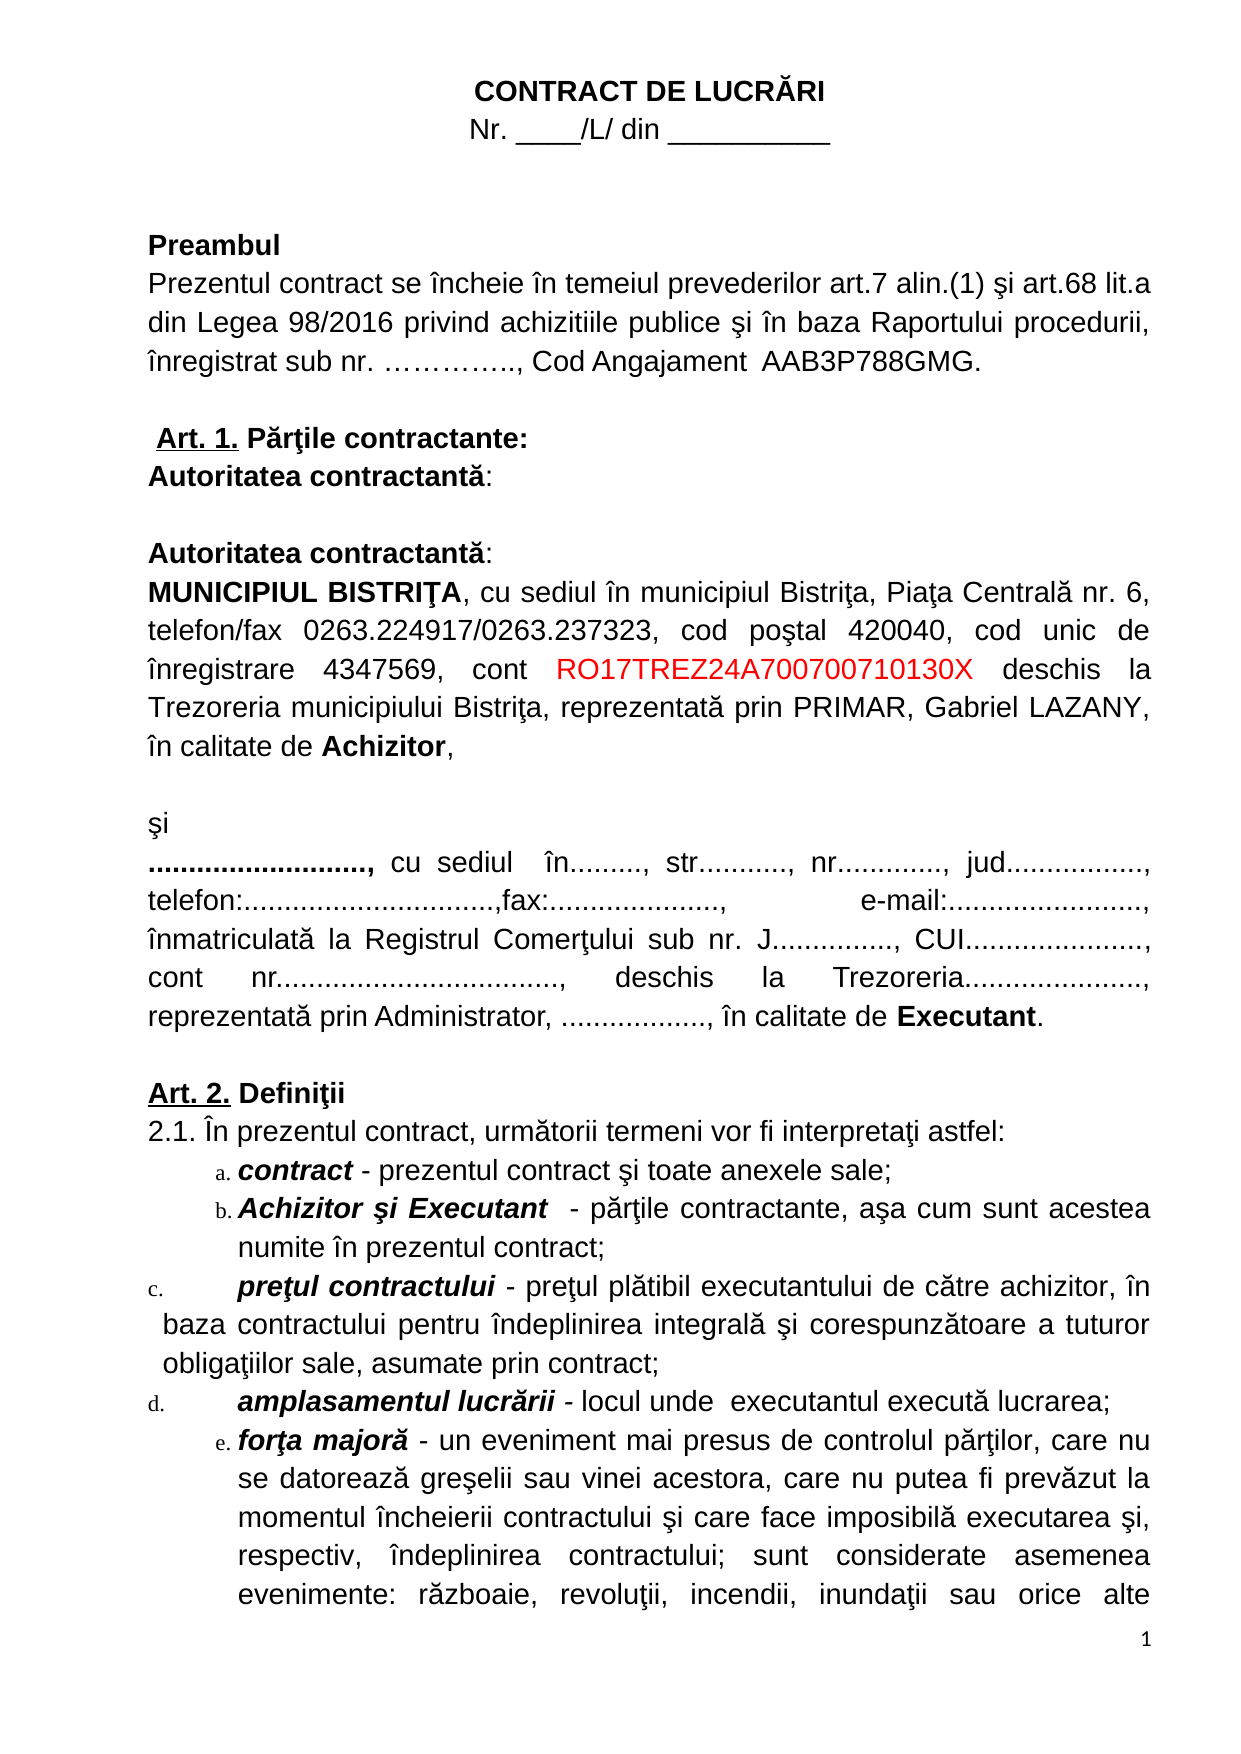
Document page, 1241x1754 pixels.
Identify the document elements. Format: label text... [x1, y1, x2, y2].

list amplasamentul lucrării - locul unde executantul execută lucrarea; [148, 1384, 1152, 1418]
list contract - prezentul contract şi toate anexele sale; [215, 1153, 1152, 1187]
text ..........................., cu sediul în........., str..........., nr............., jud................., telefon:...............................,fax:....................., e-mail:........................, înmatriculată la Registrul Comerţului sub nr. J..............., CUI......................, cont nr..................................., deschis la Trezoreria......................, reprezentată prin Administrator, .................., în calitate de Executant. [148, 845, 1152, 1032]
text Nr. ____/L/ din __________ [148, 112, 1152, 146]
text Prezentul contract se încheie în temeiul prevederilor art.7 alin.(1) şi art.68 lit.a din Legea 98/2016 privind achizitiile publice şi în baza Raportului procedurii, înregistrat sub nr. ………….., Cod Angajament AAB3P788GMG. [148, 267, 1152, 377]
text Preambul [148, 228, 1152, 262]
text MUNICIPIUL BISTRIŢA, cu sediul în municipiul Bistriţa, Piaţa Centrală nr. 6, telefon/fax 0263.224917/0263.237323, cod poştal 420040, cod unic de înregistrare 4347569, cont RO17TREZ24A700700710130X deschis la Trezoreria municipiului Bistriţa, reprezentată prin PRIMAR, Gabriel LAZANY, în calitate de Achizitor, [148, 575, 1152, 763]
text şi [148, 806, 1152, 840]
text CONTRACT DE LUCRĂRI [148, 74, 1152, 107]
text Art. 2. Definiţii [148, 1076, 1152, 1109]
list forţa majoră - un eveniment mai presus de controlul părţilor, care nu se datorează greşelii sau vinei acestora, care nu putea fi prevăzut la momentul încheierii contractului şi care face imposibilă executarea şi, respectiv, îndeplinirea contractului; sunt considerate asemenea evenimente: războaie, revoluţii, incendii, inundaţii sau orice alte [215, 1423, 1152, 1611]
list Achizitor şi Executant - părţile contractante, aşa cum sunt acestea numite în prezentul contract; [215, 1192, 1152, 1264]
text Autoritatea contractantă: [148, 536, 1152, 570]
text 2.1. În prezentul contract, următorii termeni vor fi interpretaţi astfel: [148, 1114, 1152, 1148]
text Art. 1. Părţile contractante: [148, 421, 1152, 454]
text Autoritatea contractantă: [148, 459, 1152, 493]
list preţul contractului - preţul plătibil executantului de către achizitor, în baza contractului pentru îndeplinirea integrală şi corespunzătoare a tuturor obligaţiilor sale, asumate prin contract; [148, 1269, 1152, 1379]
